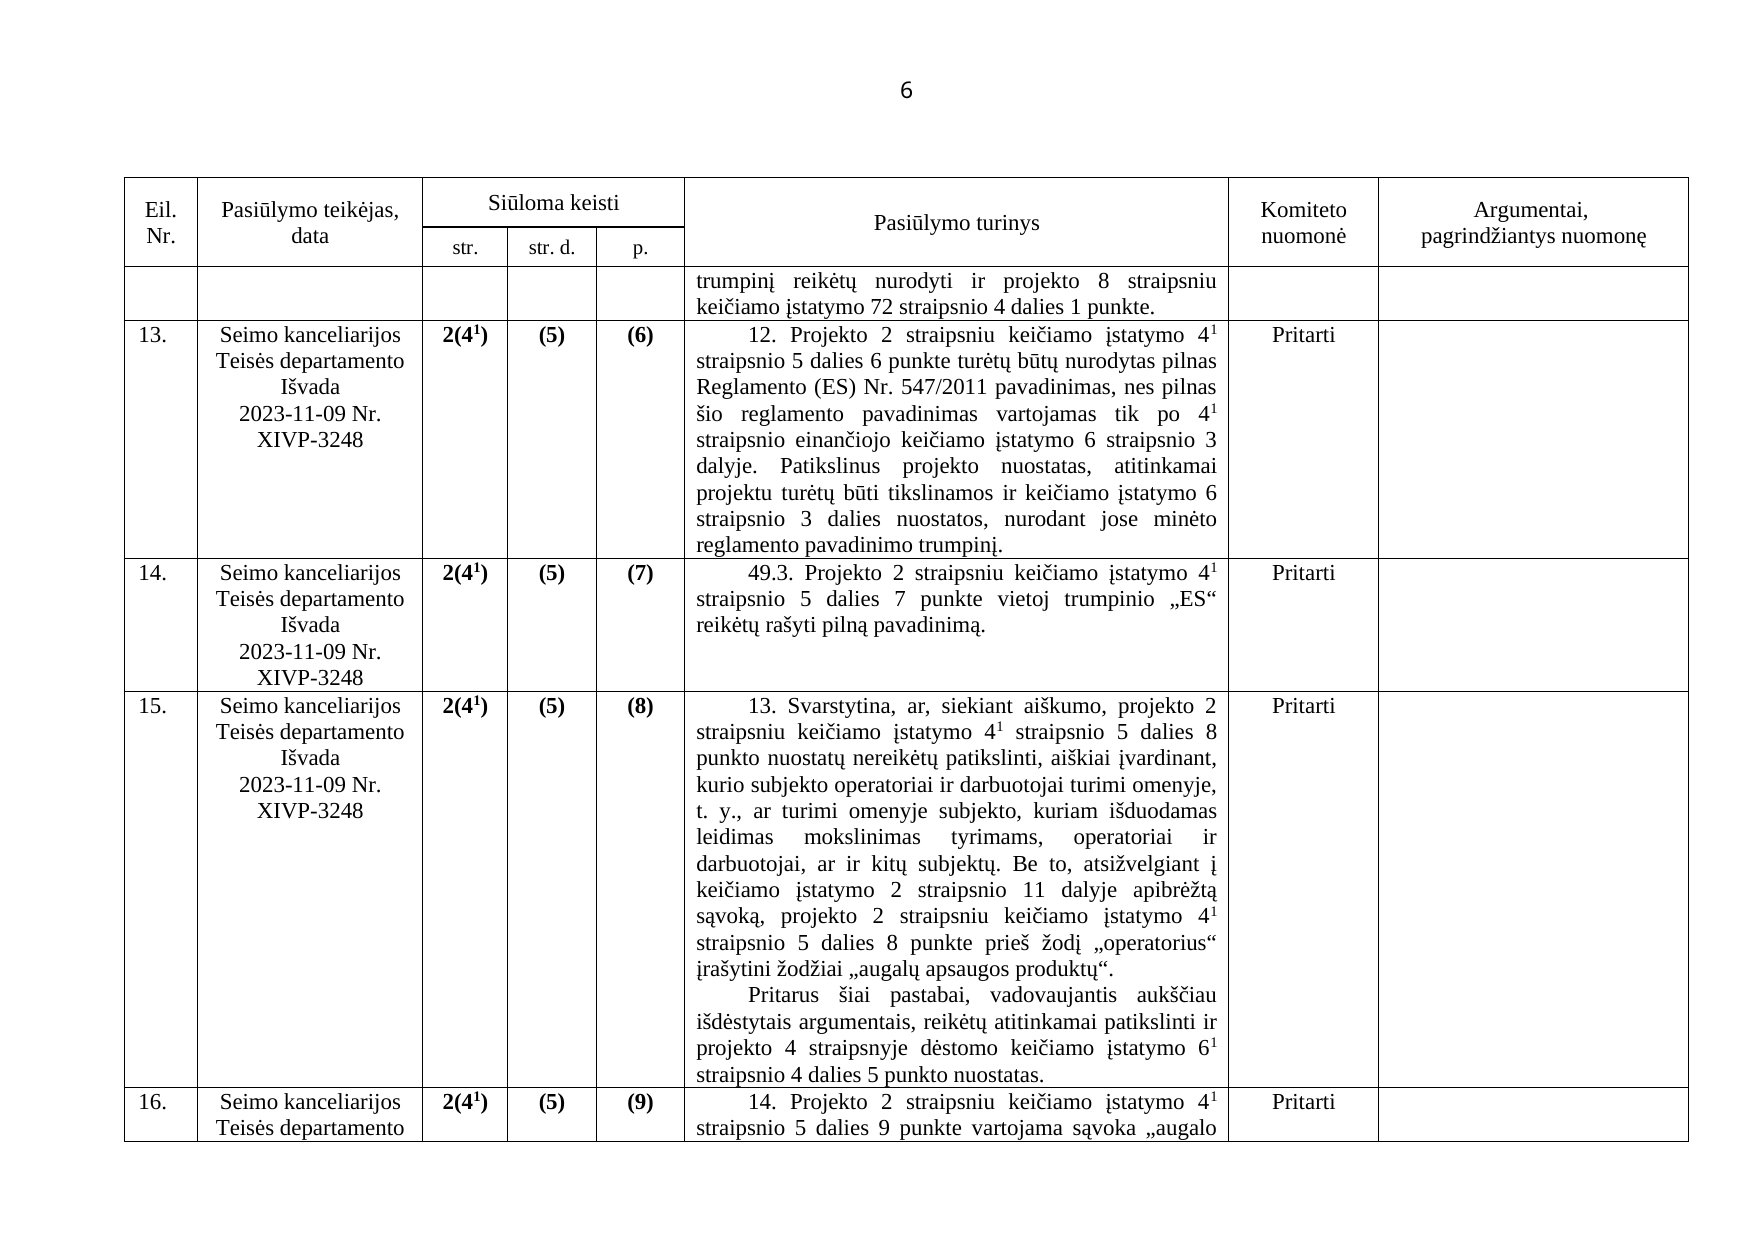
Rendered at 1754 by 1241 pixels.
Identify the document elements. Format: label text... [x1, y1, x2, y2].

table_cell str. d. [508, 228, 596, 266]
table_cell 2(41) [423, 692, 507, 1087]
table_cell p. [597, 228, 684, 266]
table_cell (5) [508, 692, 596, 1087]
table_cell Pritarti [1229, 1088, 1378, 1141]
table_cell 2(41) [423, 559, 507, 691]
table_header Argumentai, pagrindžiantys nuomonę [1379, 178, 1688, 266]
table_cell [1379, 267, 1688, 319]
table_cell Seimo kanceliarijos Teisės departamento [198, 1088, 422, 1141]
table_cell Pritarti [1229, 559, 1378, 691]
table_cell (5) [508, 1088, 596, 1141]
table_cell [1379, 321, 1688, 558]
table_cell (6) [597, 321, 684, 558]
table_header Pasiūlymo turinys [685, 178, 1228, 266]
table_cell [423, 267, 507, 319]
table_cell [125, 692, 197, 1087]
table_header Siūloma keisti [423, 178, 684, 226]
table_cell Seimo kanceliarijos Teisės departamento Išvada 2023-11-09 Nr. XIVP-3248 [198, 692, 422, 1087]
table_cell str. [423, 228, 507, 266]
table_cell 2(41) [423, 321, 507, 558]
table_cell [597, 267, 684, 319]
table_cell [198, 267, 422, 319]
table_cell 14. Projekto 2 straipsniu keičiamo įstatymo 41 straipsnio 5 dalies 9 punkte vartojama sąvoka „augalo [685, 1088, 1228, 1141]
table_cell 13. Svarstytina, ar, siekiant aiškumo, projekto 2 straipsniu keičiamo įstatymo 41 straipsnio 5 dalies 8 punkto nuostatų nereikėtų patikslinti, aiškiai įvardinant, kurio subjekto operatoriai ir darbuotojai turimi omenyje, t. y., ar turimi omenyje subjekto, kuriam išduodamas leidimas mokslinimas tyrimams, operatoriai ir darbuotojai, ar ir kitų subjektų. Be to, atsižvelgiant į keičiamo įstatymo 2 straipsnio 11 dalyje apibrėžtą sąvoką, projekto 2 straipsniu keičiamo įstatymo 41 straipsnio 5 dalies 8 punkte prieš žodį „operatorius“ įrašytini žodžiai „augalų apsaugos produktų“. Pritarus šiai pastabai, vadovaujantis aukščiau išdėstytais argumentais, reikėtų atitinkamai patikslinti ir projekto 4 straipsnyje dėstomo keičiamo įstatymo 61 straipsnio 4 dalies 5 punkto nuostatas. [685, 692, 1228, 1087]
table_cell [1229, 267, 1378, 319]
table_cell [508, 267, 596, 319]
table_cell 12. Projekto 2 straipsniu keičiamo įstatymo 41 straipsnio 5 dalies 6 punkte turėtų būtų nurodytas pilnas Reglamento (ES) Nr. 547/2011 pavadinimas, nes pilnas šio reglamento pavadinimas vartojamas tik po 41 straipsnio einančiojo keičiamo įstatymo 6 straipsnio 3 dalyje. Patikslinus projekto nuostatas, atitinkamai projektu turėtų būti tikslinamos ir keičiamo įstatymo 6 straipsnio 3 dalies nuostatos, nurodant jose minėto reglamento pavadinimo trumpinį. [685, 321, 1228, 558]
table_cell 2(41) [423, 1088, 507, 1141]
table_cell [125, 321, 197, 558]
table_cell (8) [597, 692, 684, 1087]
table_header Eil. Nr. [125, 178, 197, 266]
table_cell [125, 267, 197, 319]
table_cell Pritarti [1229, 321, 1378, 558]
table_header Komiteto nuomonė [1229, 178, 1378, 266]
table_cell [1379, 692, 1688, 1087]
table_cell [125, 559, 197, 691]
table_cell 49.3. Projekto 2 straipsniu keičiamo įstatymo 41 straipsnio 5 dalies 7 punkte vietoj trumpinio „ES“ reikėtų rašyti pilną pavadinimą. [685, 559, 1228, 691]
table_cell [1379, 1088, 1688, 1141]
table_cell (5) [508, 321, 596, 558]
table_cell Seimo kanceliarijos Teisės departamento Išvada 2023-11-09 Nr. XIVP-3248 [198, 321, 422, 558]
table_cell (9) [597, 1088, 684, 1141]
table_header Pasiūlymo teikėjas, data [198, 178, 422, 266]
table_cell (5) [508, 559, 596, 691]
table_cell Seimo kanceliarijos Teisės departamento Išvada 2023-11-09 Nr. XIVP-3248 [198, 559, 422, 691]
table_cell trumpinį reikėtų nurodyti ir projekto 8 straipsniu keičiamo įstatymo 72 straipsnio 4 dalies 1 punkte. [685, 267, 1228, 319]
table_cell (7) [597, 559, 684, 691]
table_cell [125, 1088, 197, 1141]
table_cell Pritarti [1229, 692, 1378, 1087]
table_cell [1379, 559, 1688, 691]
